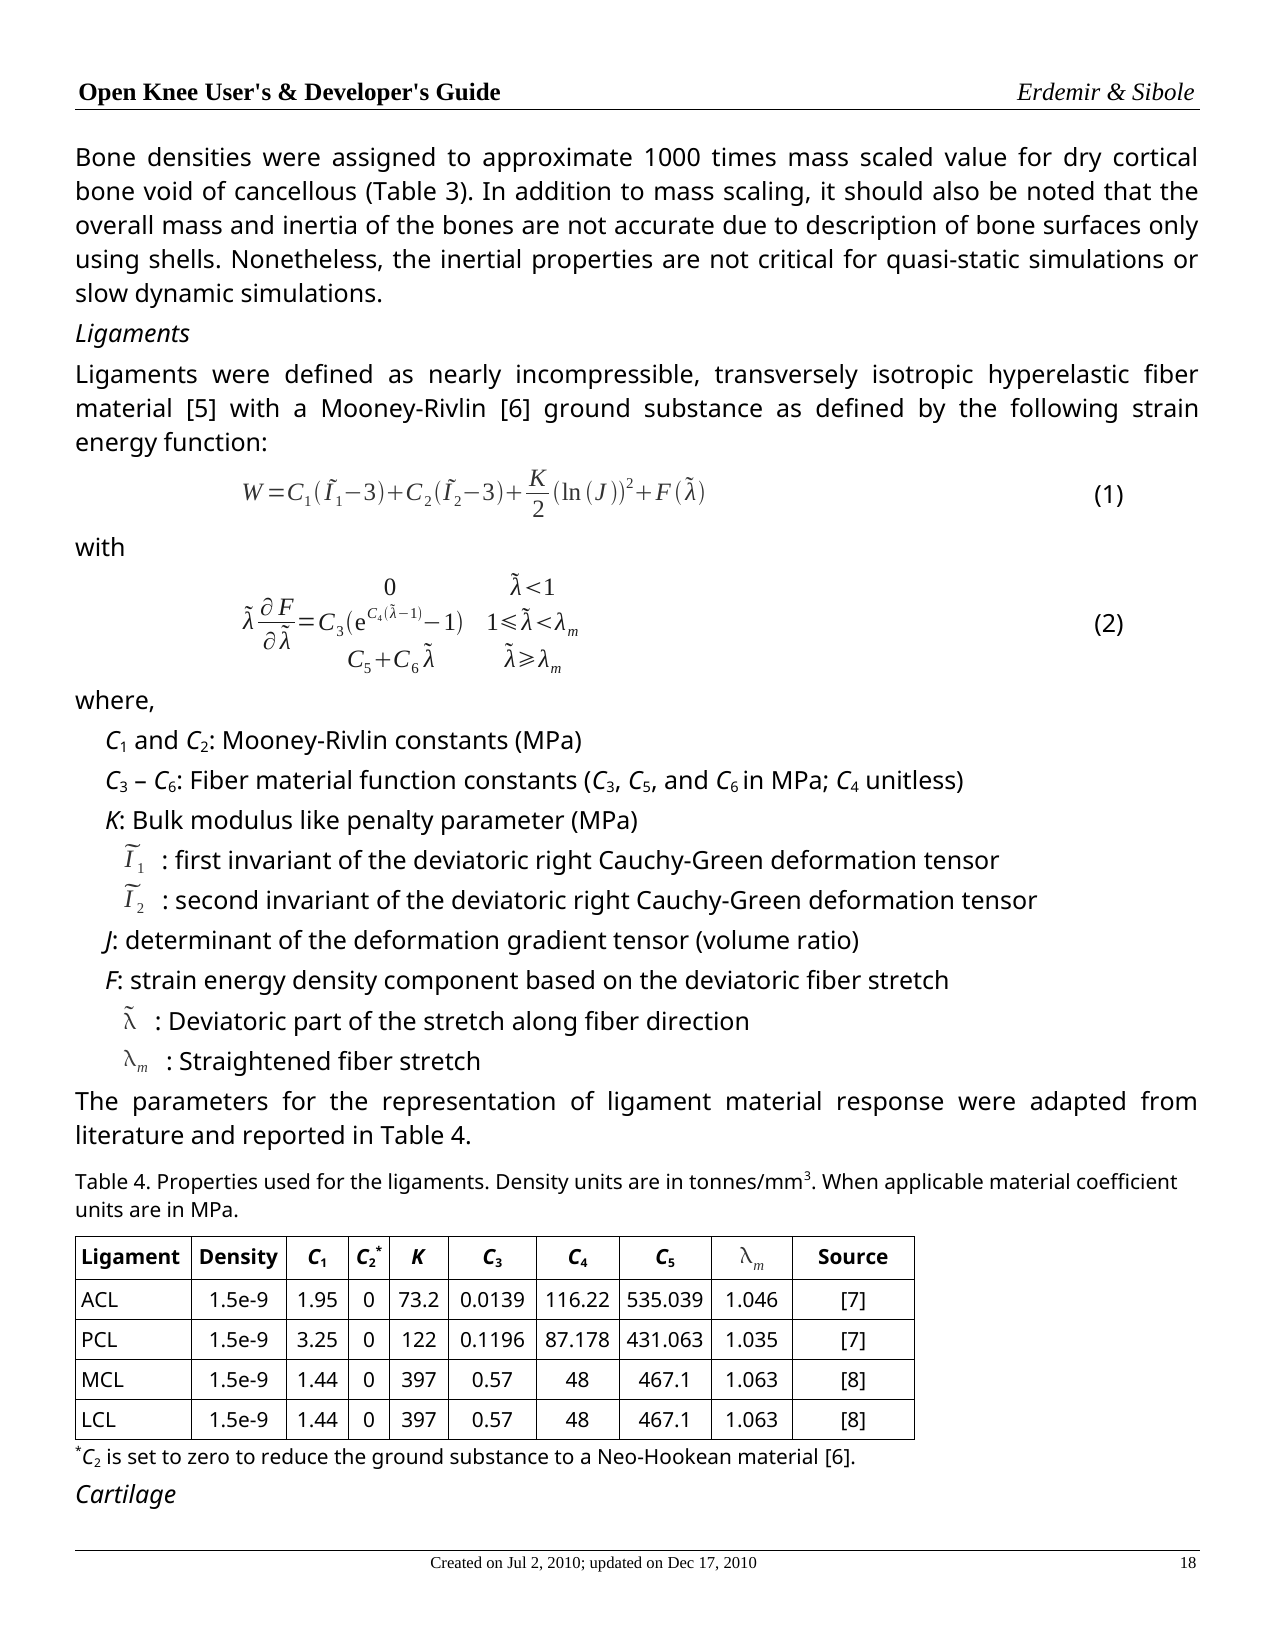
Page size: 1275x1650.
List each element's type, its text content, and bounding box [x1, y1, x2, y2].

table_cell ACL [76, 1280, 191, 1319]
text Bone densities were assigned to approximate 1000 times mass scaled value for dry cortical bone void of cancellous (Table 3). In addition to mass scaling, it should also be noted that the overall mass and inertia of the bones are not accurate due to description of bone surfaces only using shells. Nonetheless, the inertial properties are not critical for quasi-static simulations or slow dynamic simulations. [75, 140, 1200, 310]
text (2) [75, 569, 1200, 676]
table_cell 1.44 [287, 1360, 348, 1399]
table_header C3 [449, 1237, 536, 1279]
table_cell [7] [793, 1320, 914, 1359]
text C3 – C6: Fiber material function constants (C3, C5, and C6 in MPa; C4 unitless) [105, 762, 1200, 797]
table_cell 1.44 [287, 1400, 348, 1439]
table_cell 1.035 [712, 1320, 792, 1359]
table_cell 397 [390, 1400, 448, 1439]
table_cell 48 [537, 1400, 619, 1439]
table_cell 0.1196 [449, 1320, 536, 1359]
table_cell 1.5e-9 [192, 1320, 286, 1359]
text J: determinant of the deformation gradient tensor (volume ratio) [105, 923, 1200, 957]
table_cell 1.063 [712, 1400, 792, 1439]
text C1 and C2: Mooney-Rivlin constants (MPa) [105, 722, 1200, 756]
table_header Ligament [76, 1237, 191, 1279]
table_header C2* [349, 1237, 389, 1279]
text F: strain energy density component based on the deviatoric fiber stretch [105, 963, 1200, 997]
table_header C5 [620, 1237, 711, 1279]
text : Straightened fiber stretch [105, 1043, 1200, 1077]
text *C2 is set to zero to reduce the ground substance to a Neo-Hookean material [6]. [75, 1442, 1200, 1471]
table_cell 467.1 [620, 1360, 711, 1399]
text with [75, 529, 1200, 563]
table_cell 0.57 [449, 1400, 536, 1439]
table_header K [390, 1237, 448, 1279]
table_header C1 [287, 1237, 348, 1279]
table_cell 3.25 [287, 1320, 348, 1359]
table_cell 1.046 [712, 1280, 792, 1319]
table_cell LCL [76, 1400, 191, 1439]
table_cell 1.063 [712, 1360, 792, 1399]
table_cell 122 [390, 1320, 448, 1359]
text K: Bulk modulus like penalty parameter (MPa) [105, 803, 1200, 837]
table_cell PCL [76, 1320, 191, 1359]
text Ligaments were defined as nearly incompressible, transversely isotropic hyperelastic fiber material [5] with a Mooney-Rivlin [6] ground substance as defined by the following strain energy function: [75, 356, 1200, 458]
table_cell MCL [76, 1360, 191, 1399]
table_cell 1.5e-9 [192, 1360, 286, 1399]
text Cartilage [75, 1477, 1200, 1511]
table_cell 0 [349, 1320, 389, 1359]
text Table 4. Properties used for the ligaments. Density units are in tonnes/mm3. When applicable material coefficient units are in MPa. [75, 1167, 1200, 1224]
text (1) [75, 464, 1200, 523]
text : second invariant of the deviatoric right Cauchy-Green deformation tensor [105, 883, 1200, 917]
text where, [75, 682, 1200, 716]
table_cell 431.063 [620, 1320, 711, 1359]
text The parameters for the representation of ligament material response were adapted from literature and reported in Table 4. [75, 1083, 1200, 1151]
table_cell 0 [349, 1280, 389, 1319]
text Ligaments [75, 316, 1200, 350]
table_cell 48 [537, 1360, 619, 1399]
table_cell 0 [349, 1360, 389, 1399]
table_cell 0.57 [449, 1360, 536, 1399]
table_cell 73.2 [390, 1280, 448, 1319]
table_cell [7] [793, 1280, 914, 1319]
table_cell [8] [793, 1360, 914, 1399]
text : Deviatoric part of the stretch along fiber direction [105, 1003, 1200, 1037]
table_cell 1.95 [287, 1280, 348, 1319]
table_header Density [192, 1237, 286, 1279]
table_cell 0.0139 [449, 1280, 536, 1319]
table_cell 1.5e-9 [192, 1400, 286, 1439]
text : first invariant of the deviatoric right Cauchy-Green deformation tensor [105, 843, 1200, 877]
table_cell 116.22 [537, 1280, 619, 1319]
table_cell 87.178 [537, 1320, 619, 1359]
table_cell 397 [390, 1360, 448, 1399]
table_header [712, 1237, 792, 1279]
table_cell 467.1 [620, 1400, 711, 1439]
table_cell [8] [793, 1400, 914, 1439]
table_cell 0 [349, 1400, 389, 1439]
table_header C4 [537, 1237, 619, 1279]
table_header Source [793, 1237, 914, 1279]
table_cell 535.039 [620, 1280, 711, 1319]
table_cell 1.5e-9 [192, 1280, 286, 1319]
